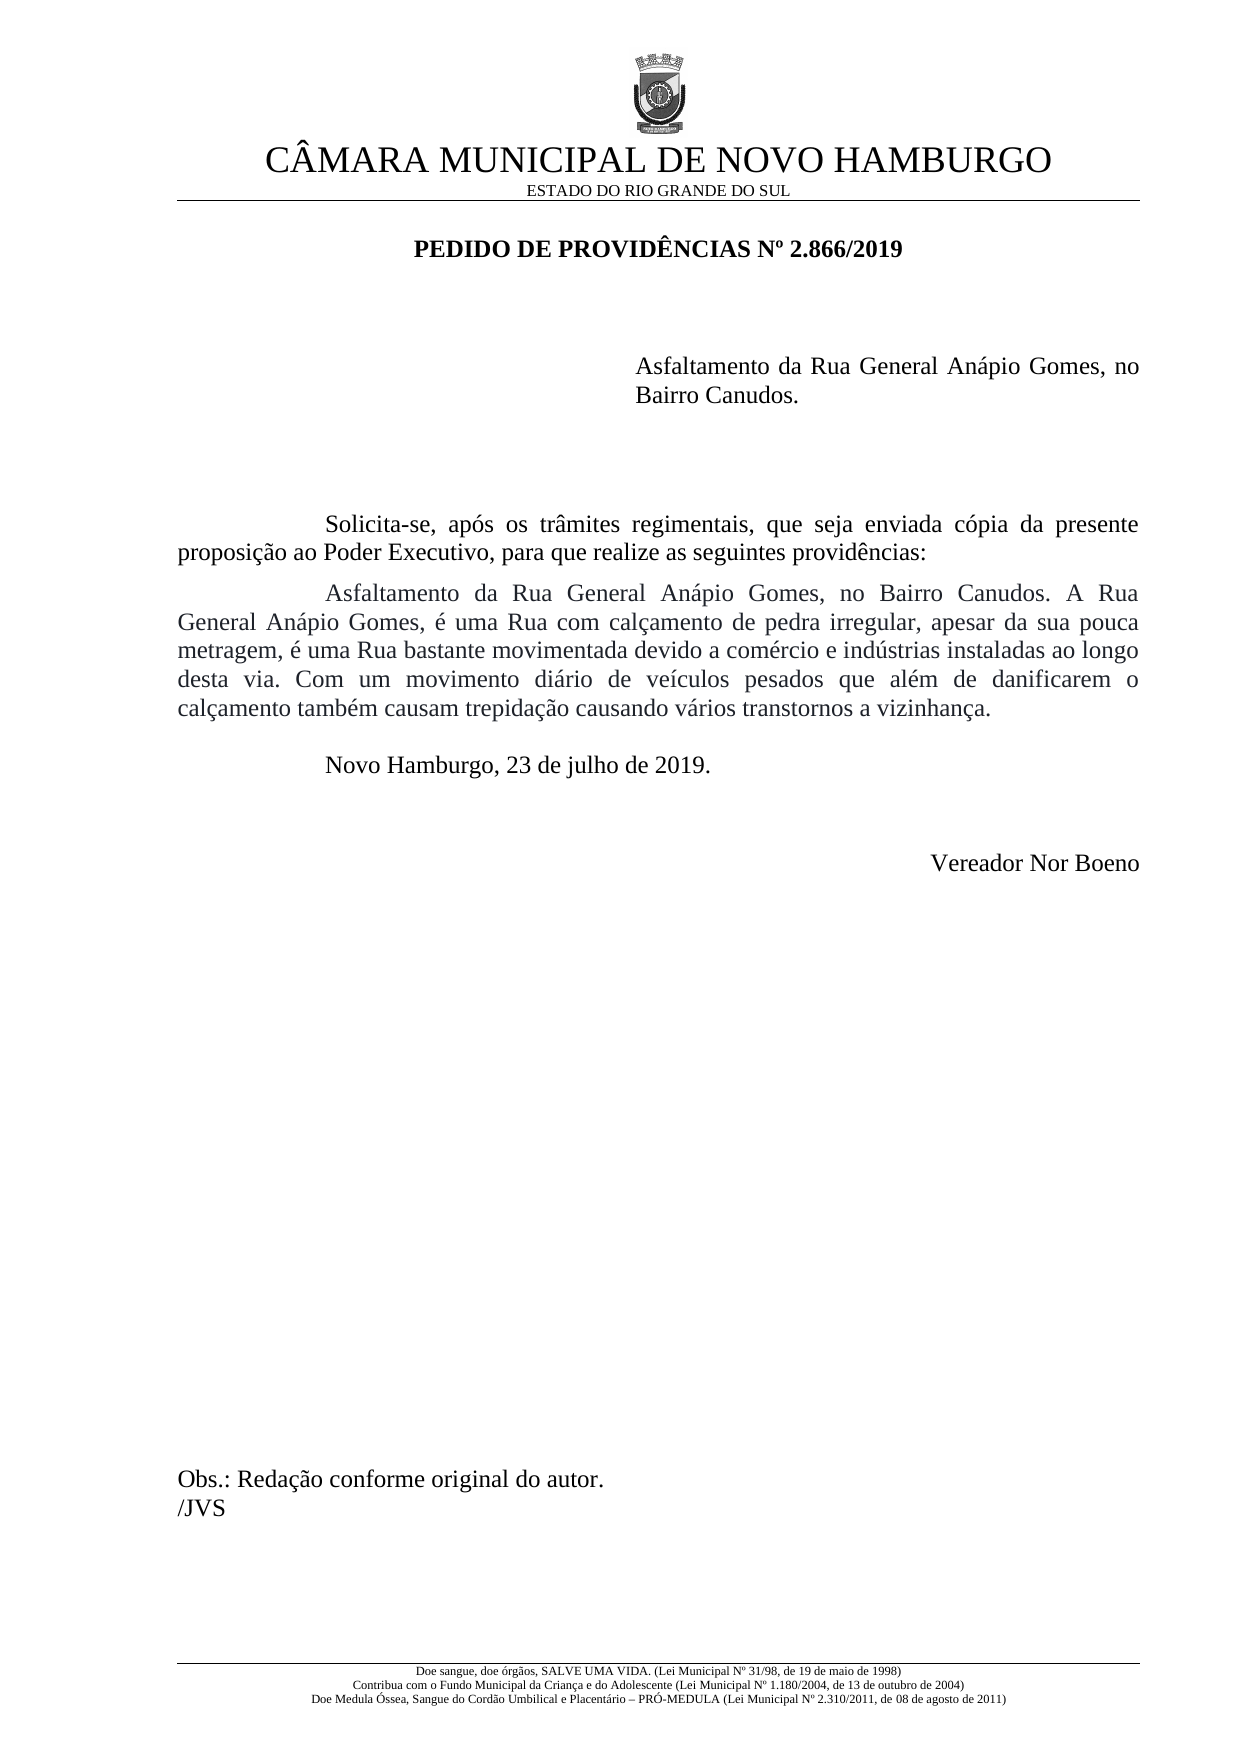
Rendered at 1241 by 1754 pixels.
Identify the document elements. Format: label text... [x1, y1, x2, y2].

text PEDIDO DE PROVIDÊNCIAS Nº 2.866/2019 [177, 234, 1140, 262]
text Novo Hamburgo, 23 de julho de 2019. [177, 751, 1140, 779]
text Solicita-se, após os trâmites regimentais, que seja enviada cópia da presente proposição ao Poder Executivo, para que realize as seguintes providências: [177, 509, 1140, 566]
text Asfaltamento da Rua General Anápio Gomes, no Bairro Canudos. A Rua General Anápio Gomes, é uma Rua com calçamento de pedra irregular, apesar da sua pouca metragem, é uma Rua bastante movimentada devido a comércio e indústrias instaladas ao longo desta via. Com um movimento diário de veículos pesados que além de danificarem o calçamento também causam trepidação causando vários transtornos a vizinhança. [177, 578, 1140, 722]
text Asfaltamento da Rua General Anápio Gomes, no Bairro Canudos. [635, 351, 1140, 408]
text Obs.: Redação conforme original do autor. [177, 1464, 1140, 1493]
text Vereador Nor Boeno [177, 848, 1140, 877]
text /JVS [177, 1493, 1140, 1522]
